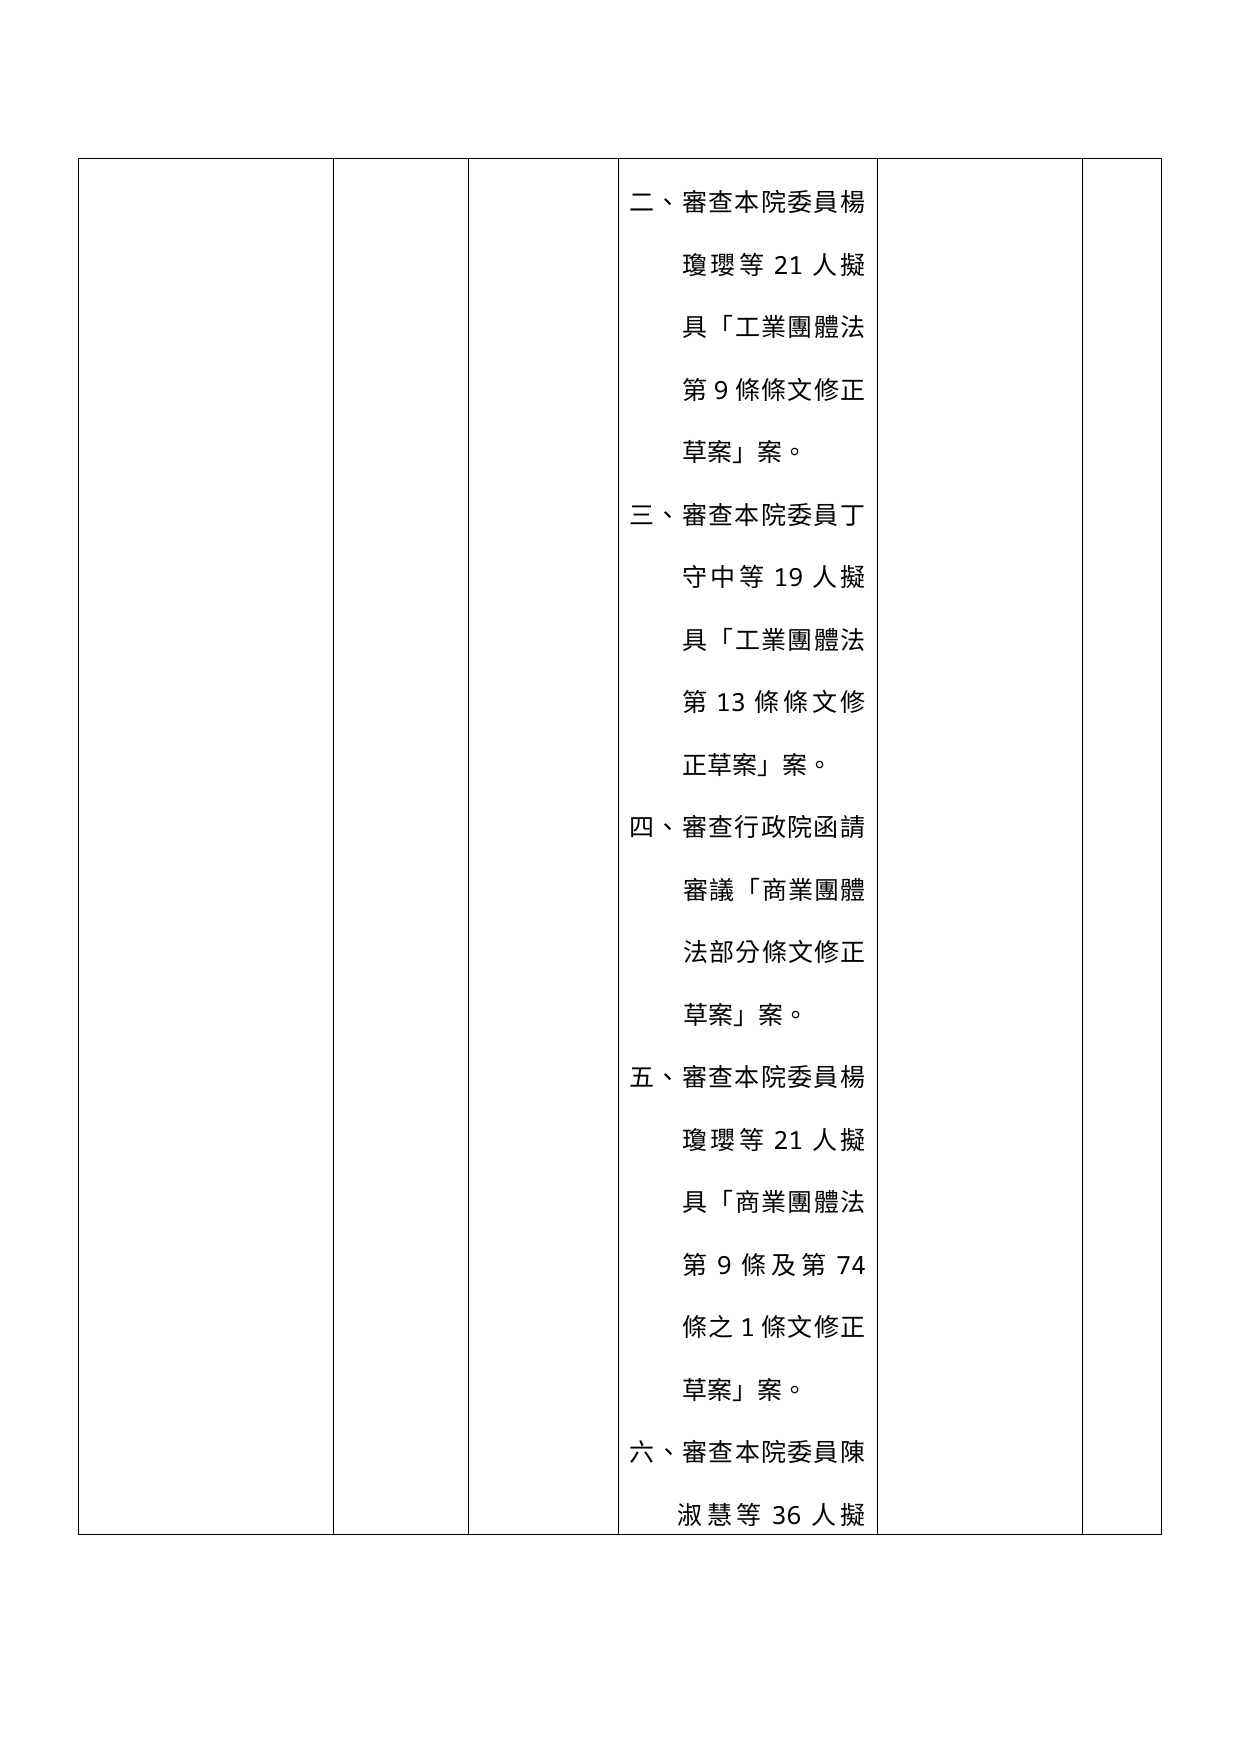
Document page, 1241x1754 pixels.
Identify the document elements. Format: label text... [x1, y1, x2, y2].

table_cell [79, 159, 333, 1534]
table_cell [1083, 159, 1161, 1534]
table_cell [334, 159, 468, 1534]
table_cell 二、審查本院委員楊瓊瓔等21人擬具「工業團體法第9條條文修正草案」案。 三、審查本院委員丁守中等19人擬具「工業團體法第13條條文修正草案」案。 四、審查行政院函請審議「商業團體法部分條文修正草案」案。 五、審查本院委員楊瓊瓔等21人擬具「商業團體法第9條及第74條之1條文修正草案」案。 六、審查本院委員陳淑慧等36人擬 [619, 159, 877, 1534]
table_cell [878, 159, 1082, 1534]
table_cell [469, 159, 618, 1534]
